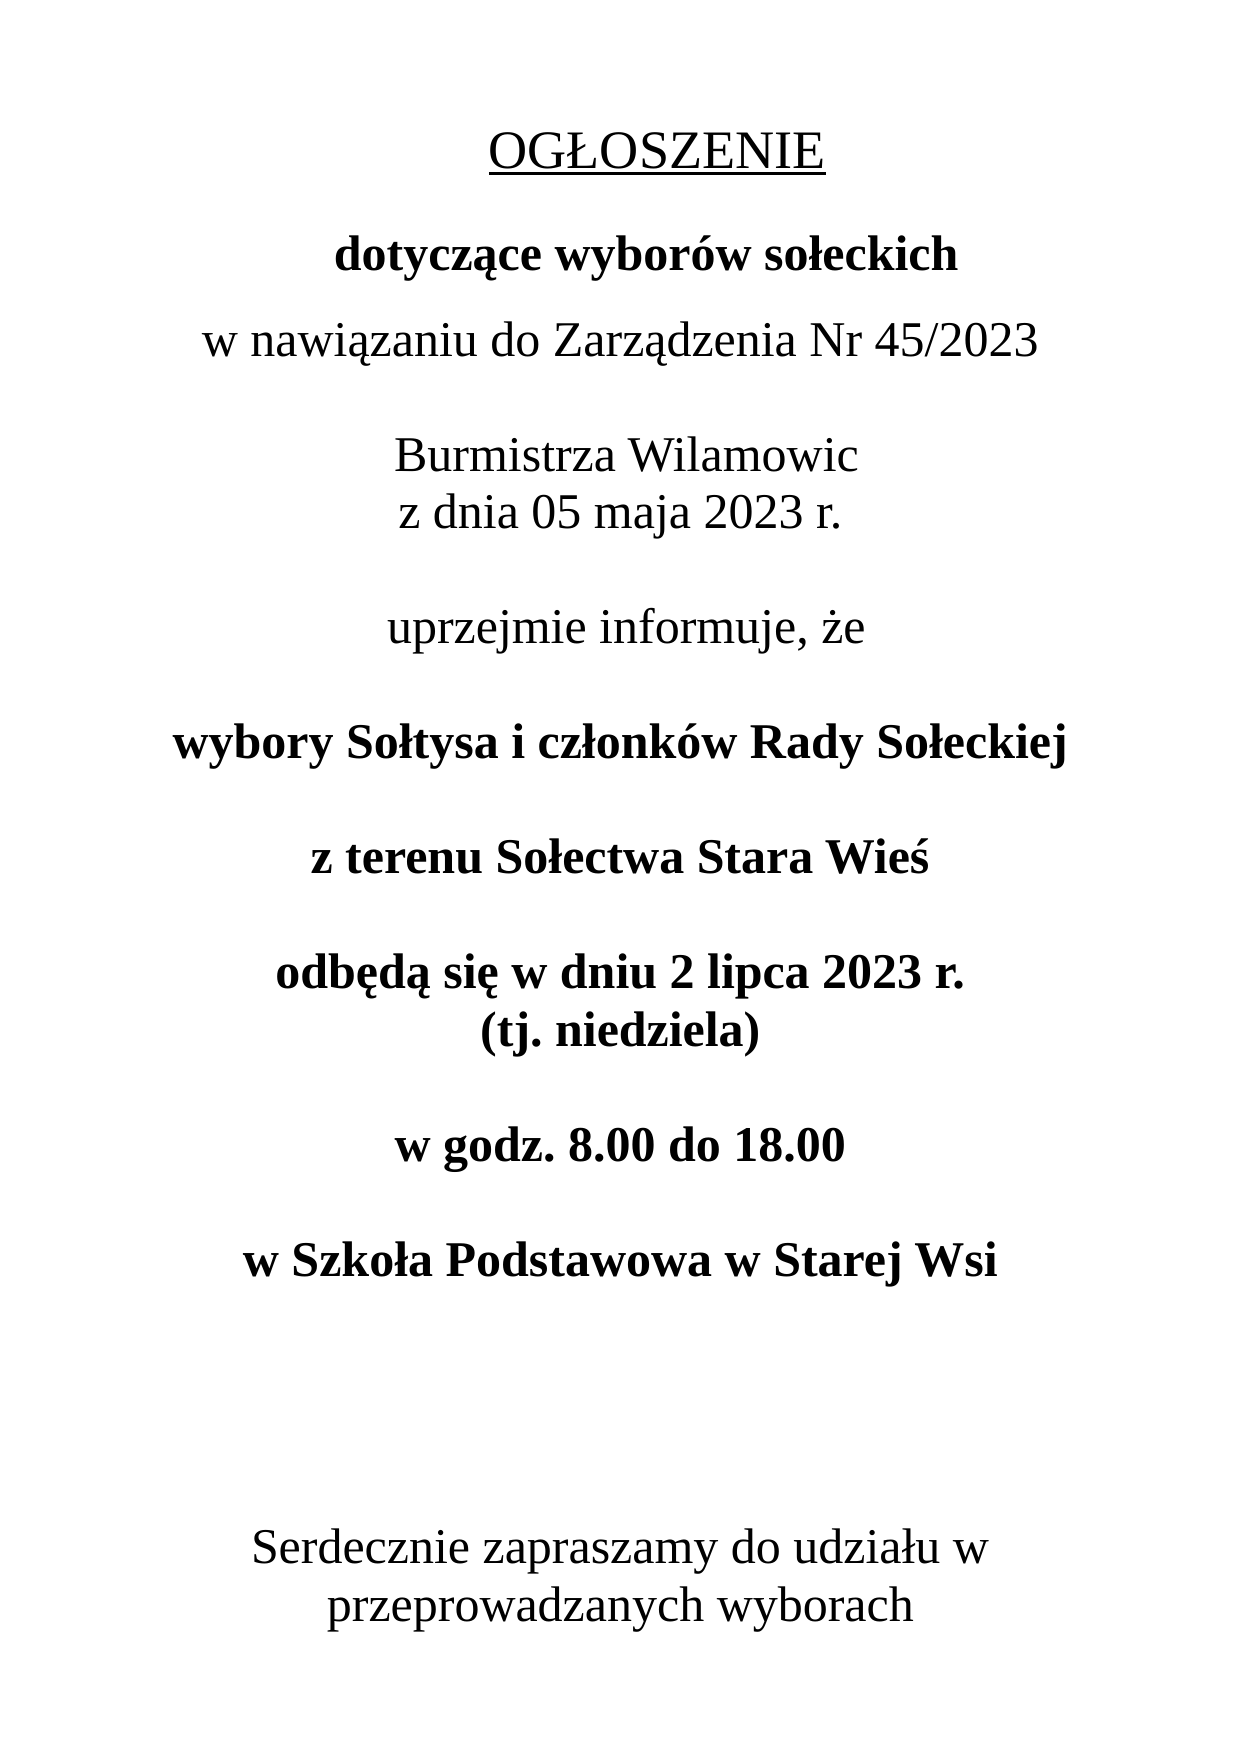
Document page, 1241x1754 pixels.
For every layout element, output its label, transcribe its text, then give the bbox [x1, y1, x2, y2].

text w nawiązaniu do Zarządzenia Nr 45/2023 [118, 310, 1122, 367]
text wybory Sołtysa i członków Rady Sołeckiej [118, 712, 1122, 770]
text w godz. 8.00 do 18.00 [118, 1115, 1122, 1172]
text odbędą się w dniu 2 lipca 2023 r. [118, 942, 1122, 1000]
text (tj. niedziela) [118, 1000, 1122, 1057]
text Serdecznie zapraszamy do udziału w przeprowadzanych wyborach [118, 1517, 1122, 1632]
text z dnia 05 maja 2023 r. [118, 482, 1122, 540]
text z terenu Sołectwa Stara Wieś [118, 827, 1122, 885]
text Burmistrza Wilamowic [118, 425, 1122, 482]
text w Szkoła Podstawowa w Starej Wsi [118, 1230, 1122, 1287]
text OGŁOSZENIE [118, 118, 1122, 180]
text uprzejmie informuje, że [118, 597, 1122, 655]
text dotyczące wyborów sołeckich [118, 223, 1122, 281]
